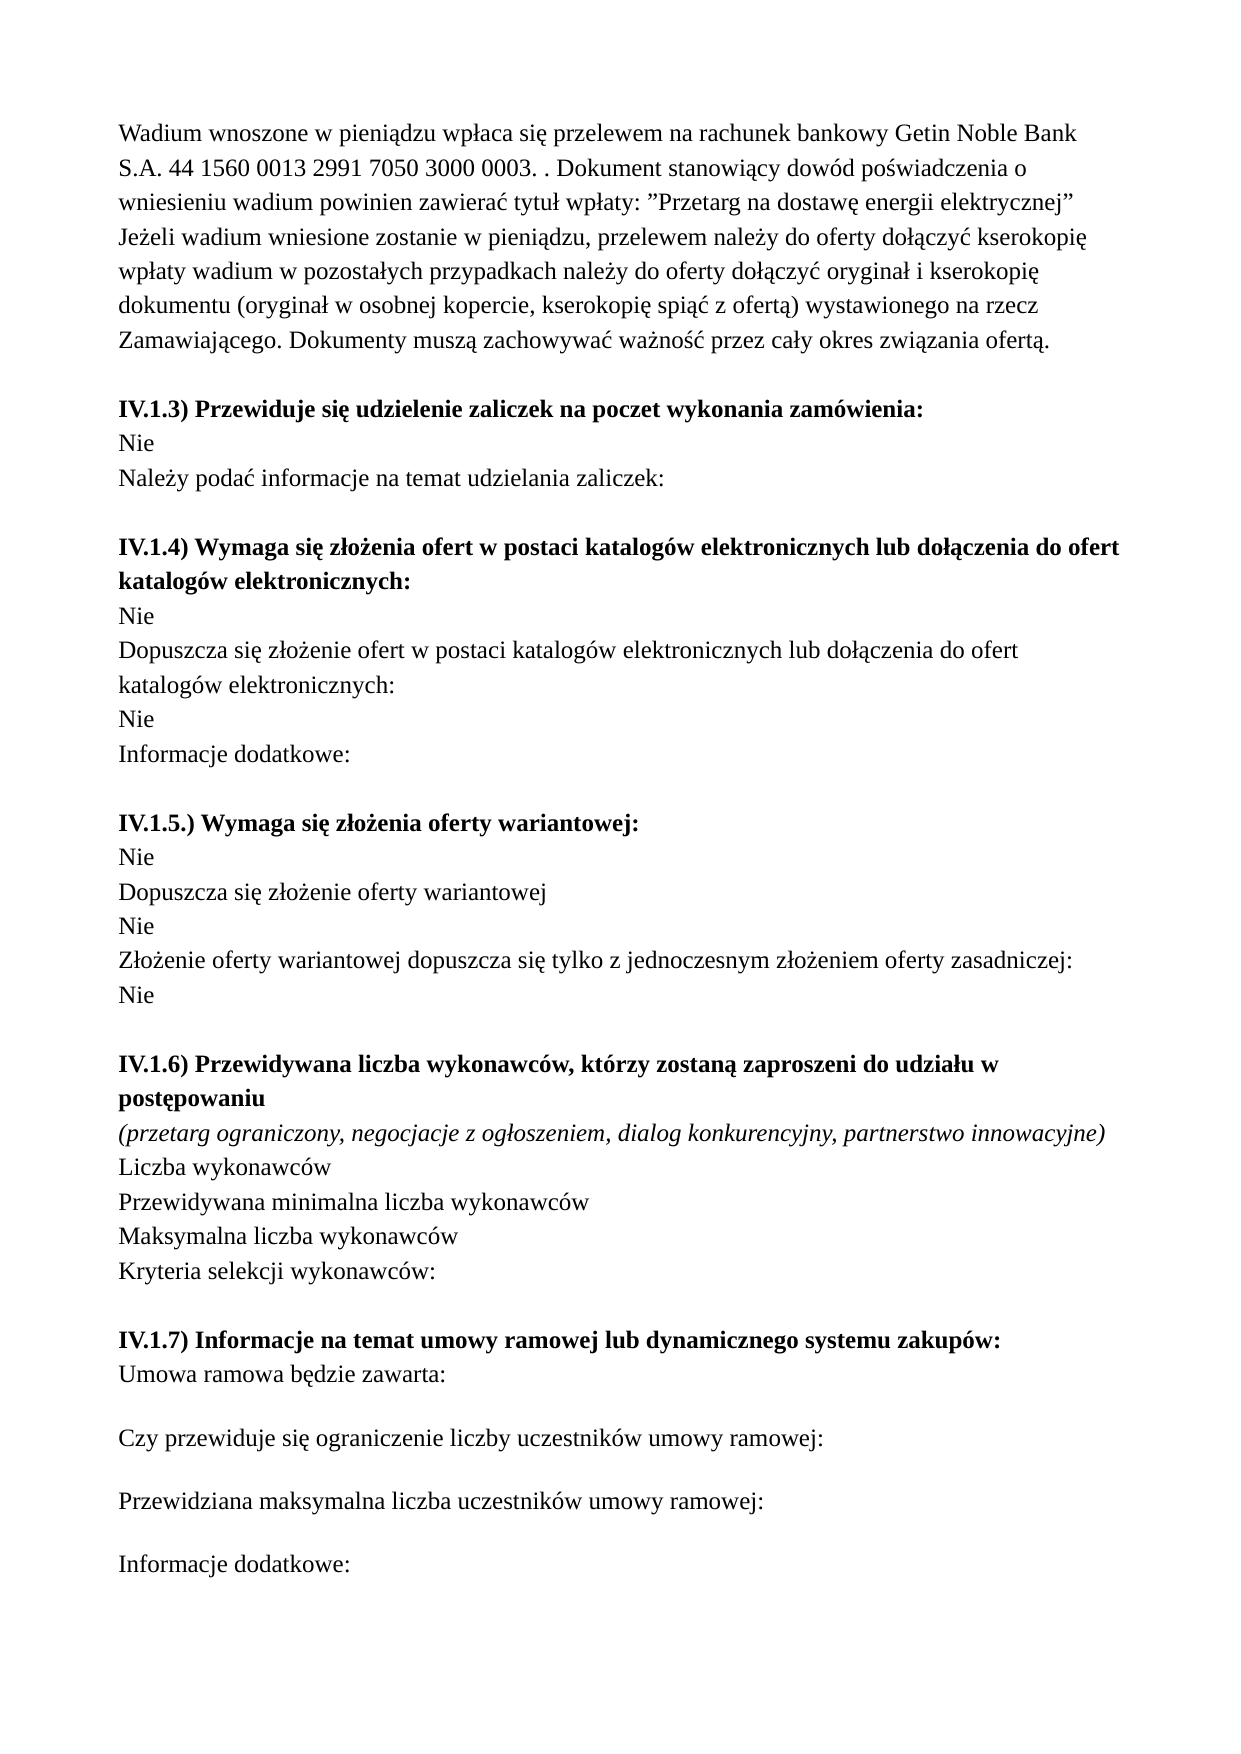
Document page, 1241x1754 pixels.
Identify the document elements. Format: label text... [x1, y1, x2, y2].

text IV.1.6) Przewidywana liczba wykonawców, którzy zostaną zaproszeni do udziału w postępowaniu (przetarg ograniczony, negocjacje z ogłoszeniem, dialog konkurencyjny, partnerstwo innowacyjne) [118, 1014, 1122, 1147]
text IV.1.3) Przewiduje się udzielenie zaliczek na poczet wykonania zamówienia: [118, 359, 1122, 423]
text Liczba wykonawców Przewidywana minimalna liczba wykonawców Maksymalna liczba wykonawców Kryteria selekcji wykonawców: [118, 1152, 1122, 1285]
text Nie Dopuszcza się złożenie oferty wariantowej Nie Złożenie oferty wariantowej dopuszcza się tylko z jednoczesnym złożeniem oferty zasadniczej: Nie [118, 842, 1122, 1009]
text Nie Dopuszcza się złożenie ofert w postaci katalogów elektronicznych lub dołączenia do ofert katalogów elektronicznych: Nie Informacje dodatkowe: [118, 601, 1122, 767]
text IV.1.5.) Wymaga się złożenia oferty wariantowej: [118, 773, 1122, 836]
text Wadium wnoszone w pieniądzu wpłaca się przelewem na rachunek bankowy Getin Noble Bank S.A. 44 1560 0013 2991 7050 3000 0003. . Dokument stanowiący dowód poświadczenia o wniesieniu wadium powinien zawierać tytuł wpłaty: ”Przetarg na dostawę energii elektrycznej” Jeżeli wadium wniesione zostanie w pieniądzu, przelewem należy do oferty dołączyć kserokopię wpłaty wadium w pozostałych przypadkach należy do oferty dołączyć oryginał i kserokopię dokumentu (oryginał w osobnej kopercie, kserokopię spiąć z ofertą) wystawionego na rzecz Zamawiającego. Dokumenty muszą zachowywać ważność przez cały okres związania ofertą. [118, 118, 1122, 354]
text Umowa ramowa będzie zawarta: Czy przewiduje się ograniczenie liczby uczestników umowy ramowej: Przewidziana maksymalna liczba uczestników umowy ramowej: Informacje dodatkowe: [118, 1359, 1122, 1578]
text Nie Należy podać informacje na temat udzielania zaliczek: [118, 428, 1122, 492]
text IV.1.4) Wymaga się złożenia ofert w postaci katalogów elektronicznych lub dołączenia do ofert katalogów elektronicznych: [118, 497, 1122, 595]
text IV.1.7) Informacje na temat umowy ramowej lub dynamicznego systemu zakupów: [118, 1290, 1122, 1354]
